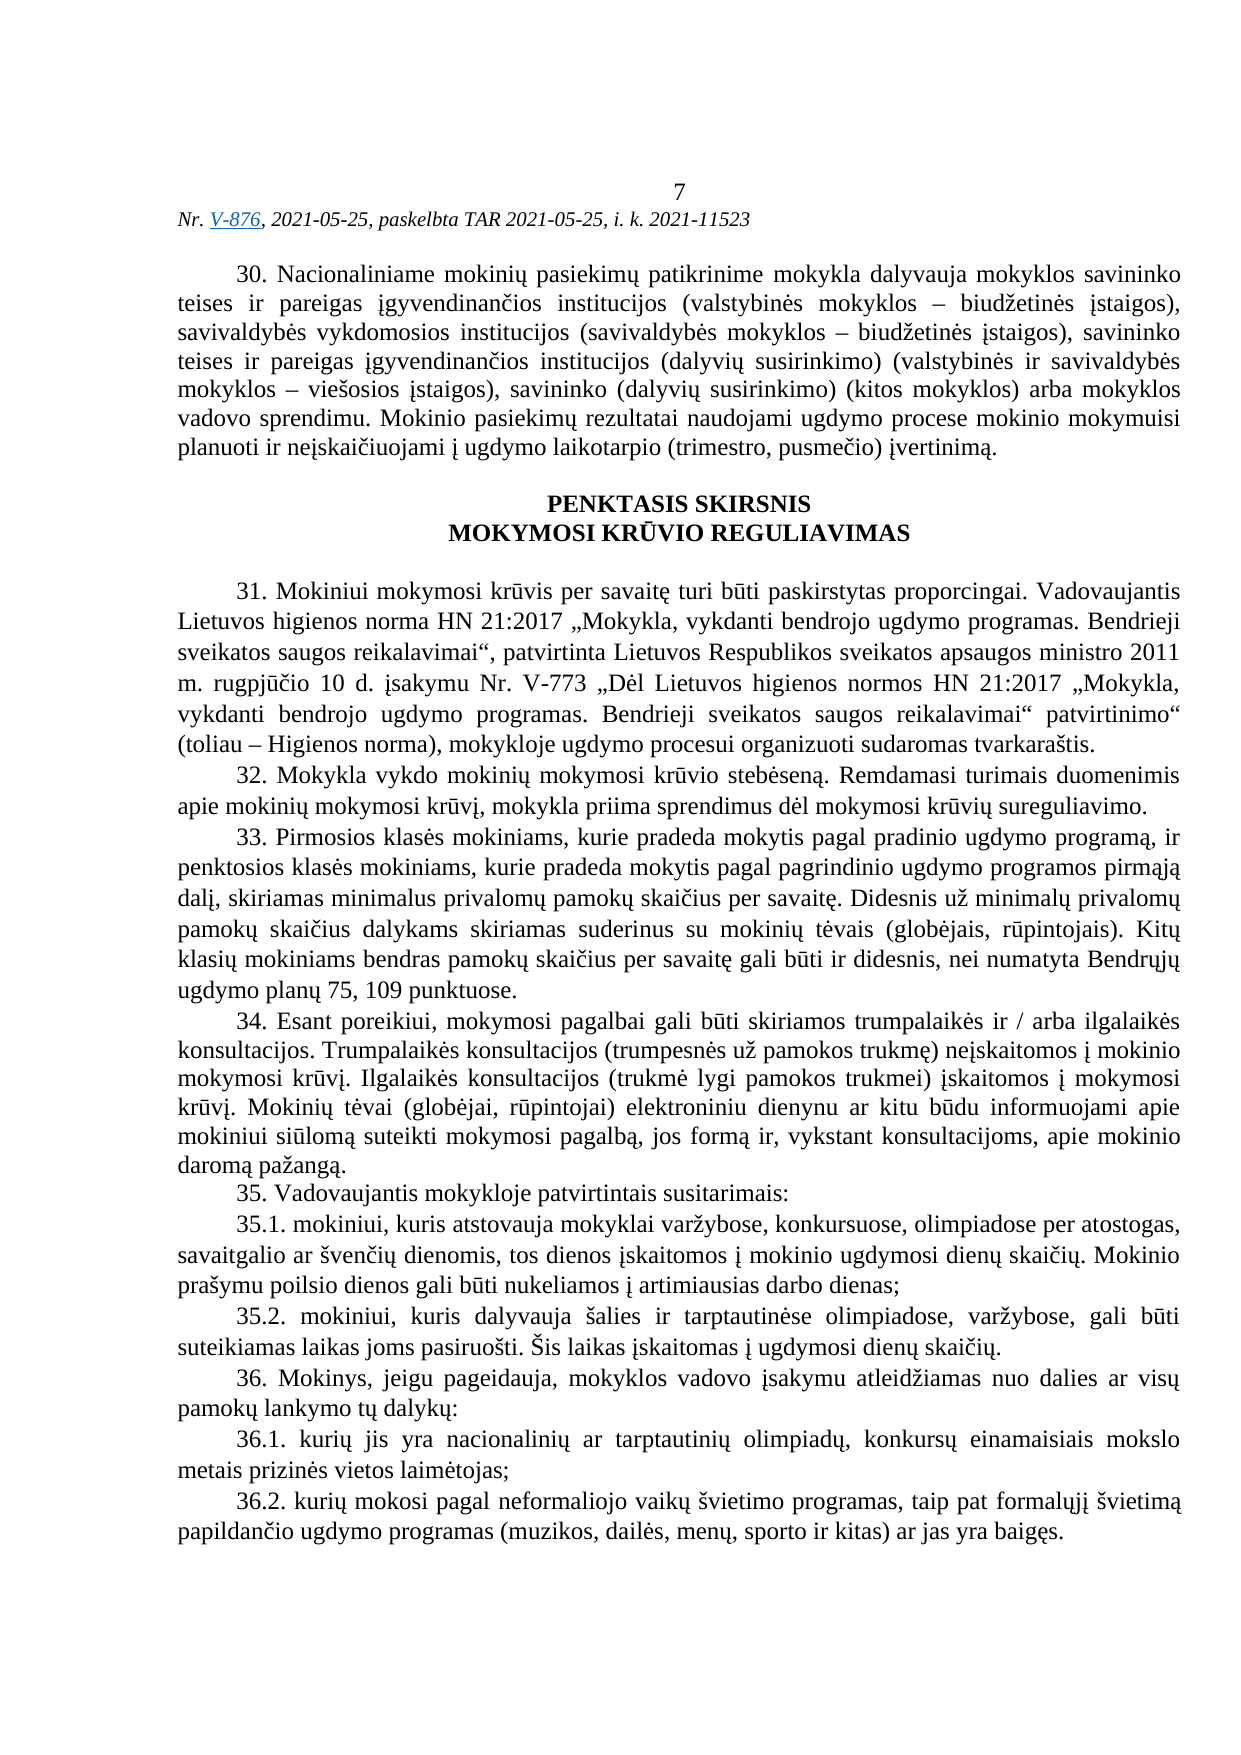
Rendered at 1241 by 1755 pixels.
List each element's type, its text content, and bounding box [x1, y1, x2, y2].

text 36. Mokinys, jeigu pageidauja, mokyklos vadovo įsakymu atleidžiamas nuo dalies ar visų pamokų lankymo tų dalykų: [177, 1363, 1181, 1422]
text 32. Mokykla vykdo mokinių mokymosi krūvio stebėseną. Remdamasi turimais duomenimis apie mokinių mokymosi krūvį, mokykla priima sprendimus dėl mokymosi krūvių sureguliavimo. [177, 760, 1181, 819]
text 33. Pirmosios klasės mokiniams, kurie pradeda mokytis pagal pradinio ugdymo programą, ir penktosios klasės mokiniams, kurie pradeda mokytis pagal pagrindinio ugdymo programos pirmąją dalį, skiriamas minimalus privalomų pamokų skaičius per savaitę. Didesnis už minimalų privalomų pamokų skaičius dalykams skiriamas suderinus su mokinių tėvais (globėjais, rūpintojais). Kitų klasių mokiniams bendras pamokų skaičius per savaitę gali būti ir didesnis, nei numatyta Bendrųjų ugdymo planų 75, 109 punktuose. [177, 822, 1181, 1004]
text 31. Mokiniui mokymosi krūvis per savaitę turi būti paskirstytas proporcingai. Vadovaujantis Lietuvos higienos norma HN 21:2017 „Mokykla, vykdanti bendrojo ugdymo programas. Bendrieji sveikatos saugos reikalavimai“, patvirtinta Lietuvos Respublikos sveikatos apsaugos ministro 2011 m. rugpjūčio 10 d. įsakymu Nr. V-773 „Dėl Lietuvos higienos normos HN 21:2017 „Mokykla, vykdanti bendrojo ugdymo programas. Bendrieji sveikatos saugos reikalavimai“ patvirtinimo“ (toliau – Higienos norma), mokykloje ugdymo procesui organizuoti sudaromas tvarkaraštis. [177, 576, 1181, 758]
text PENKTASIS SKIRSNIS [177, 489, 1181, 518]
text 34. Esant poreikiui, mokymosi pagalbai gali būti skiriamos trumpalaikės ir / arba ilgalaikės konsultacijos. Trumpalaikės konsultacijos (trumpesnės už pamokos trukmę) neįskaitomos į mokinio mokymosi krūvį. Ilgalaikės konsultacijos (trukmė lygi pamokos trukmei) įskaitomos į mokymosi krūvį. Mokinių tėvai (globėjai, rūpintojai) elektroniniu dienynu ar kitu būdu informuojami apie mokiniui siūlomą suteikti mokymosi pagalbą, jos formą ir, vykstant konsultacijoms, apie mokinio daromą pažangą. [177, 1006, 1181, 1178]
text 35.2. mokiniui, kuris dalyvauja šalies ir tarptautinėse olimpiadose, varžybose, gali būti suteikiamas laikas joms pasiruošti. Šis laikas įskaitomas į ugdymosi dienų skaičių. [177, 1301, 1181, 1361]
text 35. Vadovaujantis mokykloje patvirtintais susitarimais: [177, 1178, 1181, 1207]
text MOKYMOSI KRŪVIO REGULIAVIMAS [177, 518, 1181, 547]
text 36.1. kurių jis yra nacionalinių ar tarptautinių olimpiadų, konkursų einamaisiais mokslo metais prizinės vietos laimėtojas; [177, 1424, 1181, 1484]
text 35.1. mokiniui, kuris atstovauja mokyklai varžybose, konkursuose, olimpiadose per atostogas, savaitgalio ar švenčių dienomis, tos dienos įskaitomos į mokinio ugdymosi dienų skaičių. Mokinio prašymu poilsio dienos gali būti nukeliamos į artimiausias darbo dienas; [177, 1209, 1181, 1299]
text 30. Nacionaliniame mokinių pasiekimų patikrinime mokykla dalyvauja mokyklos savininko teises ir pareigas įgyvendinančios institucijos (valstybinės mokyklos – biudžetinės įstaigos), savivaldybės vykdomosios institucijos (savivaldybės mokyklos – biudžetinės įstaigos), savininko teises ir pareigas įgyvendinančios institucijos (dalyvių susirinkimo) (valstybinės ir savivaldybės mokyklos – viešosios įstaigos), savininko (dalyvių susirinkimo) (kitos mokyklos) arba mokyklos vadovo sprendimu. Mokinio pasiekimų rezultatai naudojami ugdymo procese mokinio mokymuisi planuoti ir neįskaičiuojami į ugdymo laikotarpio (trimestro, pusmečio) įvertinimą. [177, 259, 1181, 461]
text 36.2. kurių mokosi pagal neformaliojo vaikų švietimo programas, taip pat formalųjį švietimą papildančio ugdymo programas (muzikos, dailės, menų, sporto ir kitas) ar jas yra baigęs. [177, 1486, 1181, 1545]
text Nr. V-876, 2021-05-25, paskelbta TAR 2021-05-25, i. k. 2021-11523 [177, 207, 1181, 231]
